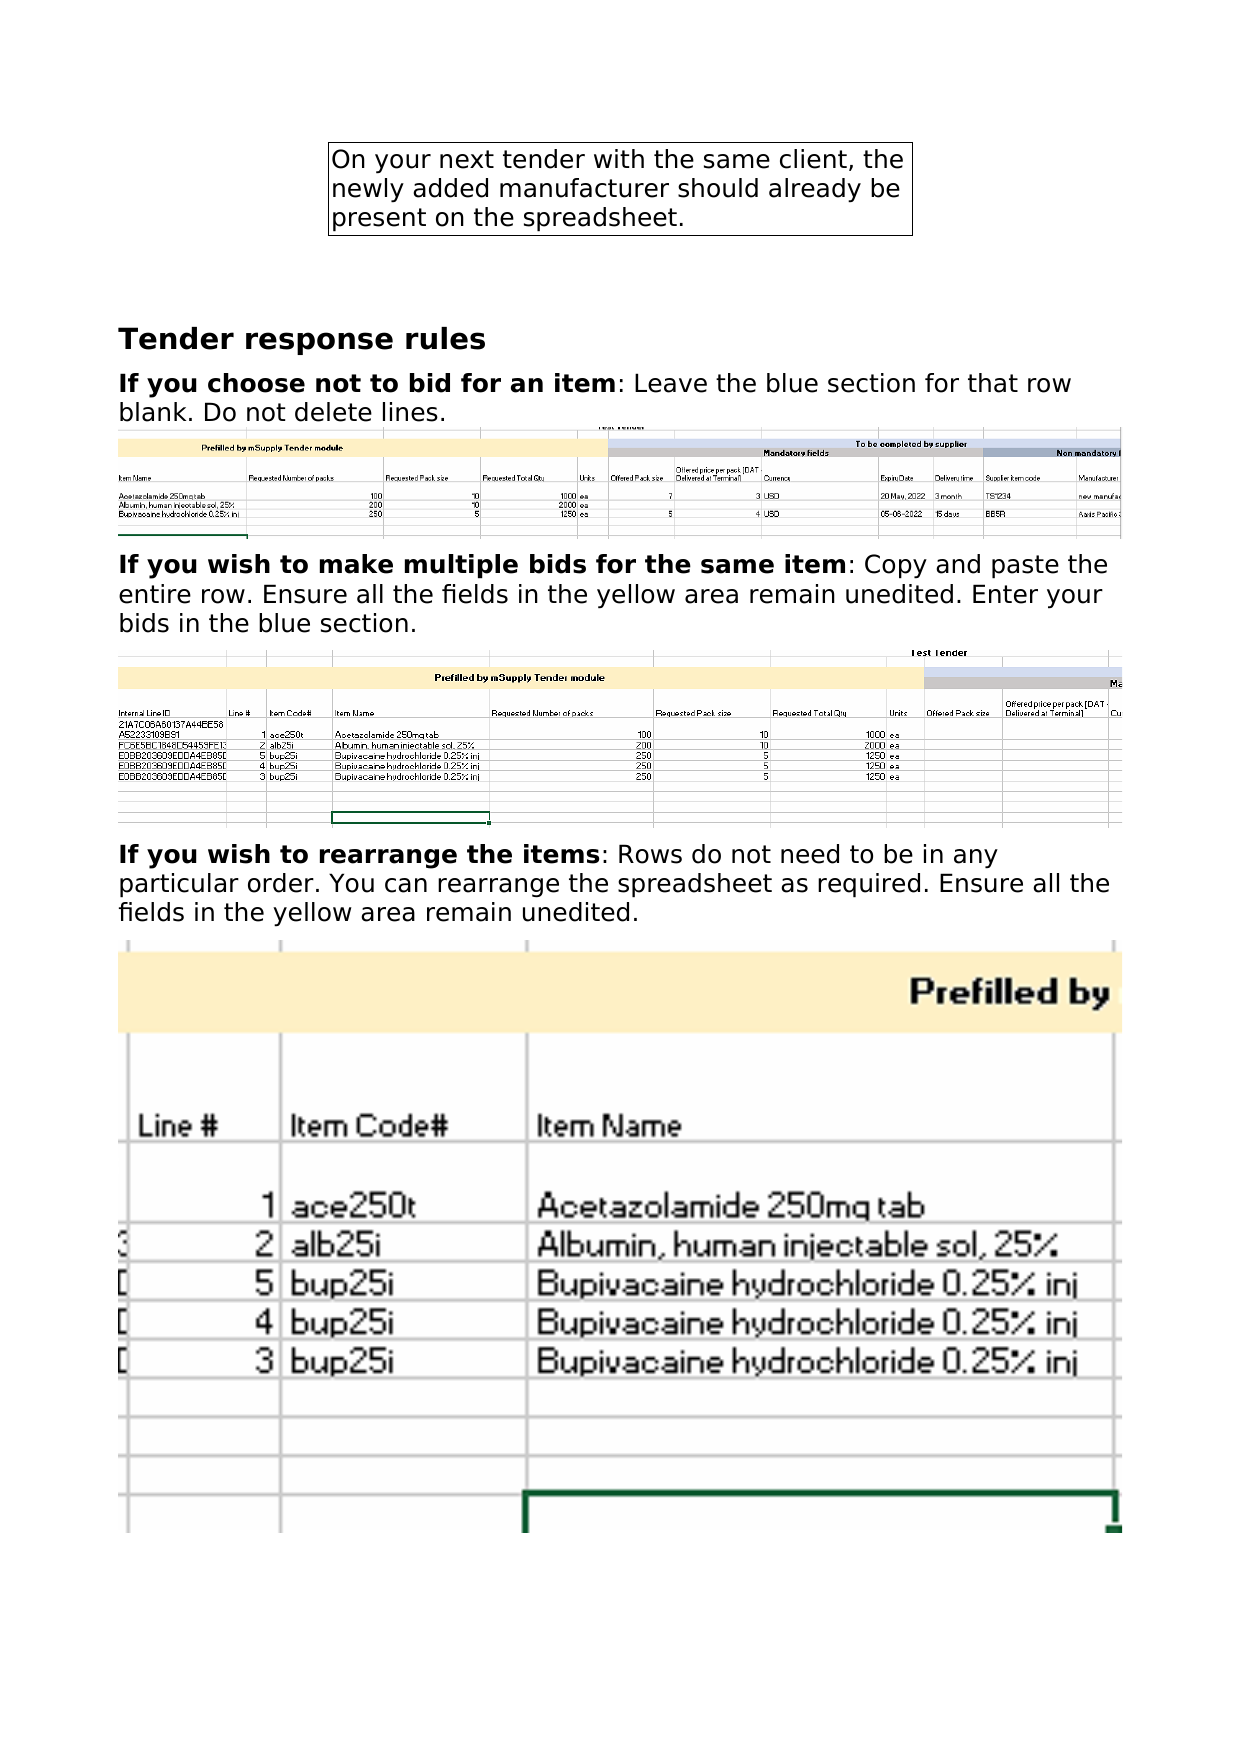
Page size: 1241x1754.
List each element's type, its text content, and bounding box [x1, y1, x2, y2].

picture [118, 650, 1123, 828]
picture [118, 940, 1123, 1533]
picture [118, 427, 1123, 539]
text If you wish to make multiple bids for the same item: Copy and paste the entire row. Ensure all the fields in the yellow area remain unedited. Enter your bids in the blue section. [118, 551, 1122, 638]
table_header On your next tender with the same client, the newly added manufacturer should already be present on the spreadsheet. [329, 143, 912, 235]
subtitle Tender response rules [118, 323, 1122, 357]
text If you wish to rearrange the items: Rows do not need to be in any particular order. You can rearrange the spreadsheet as required. Ensure all the fields in the yellow area remain unedited. [118, 840, 1122, 928]
text If you choose not to bid for an item: Leave the blue section for that row blank. Do not delete lines. [118, 369, 1122, 427]
